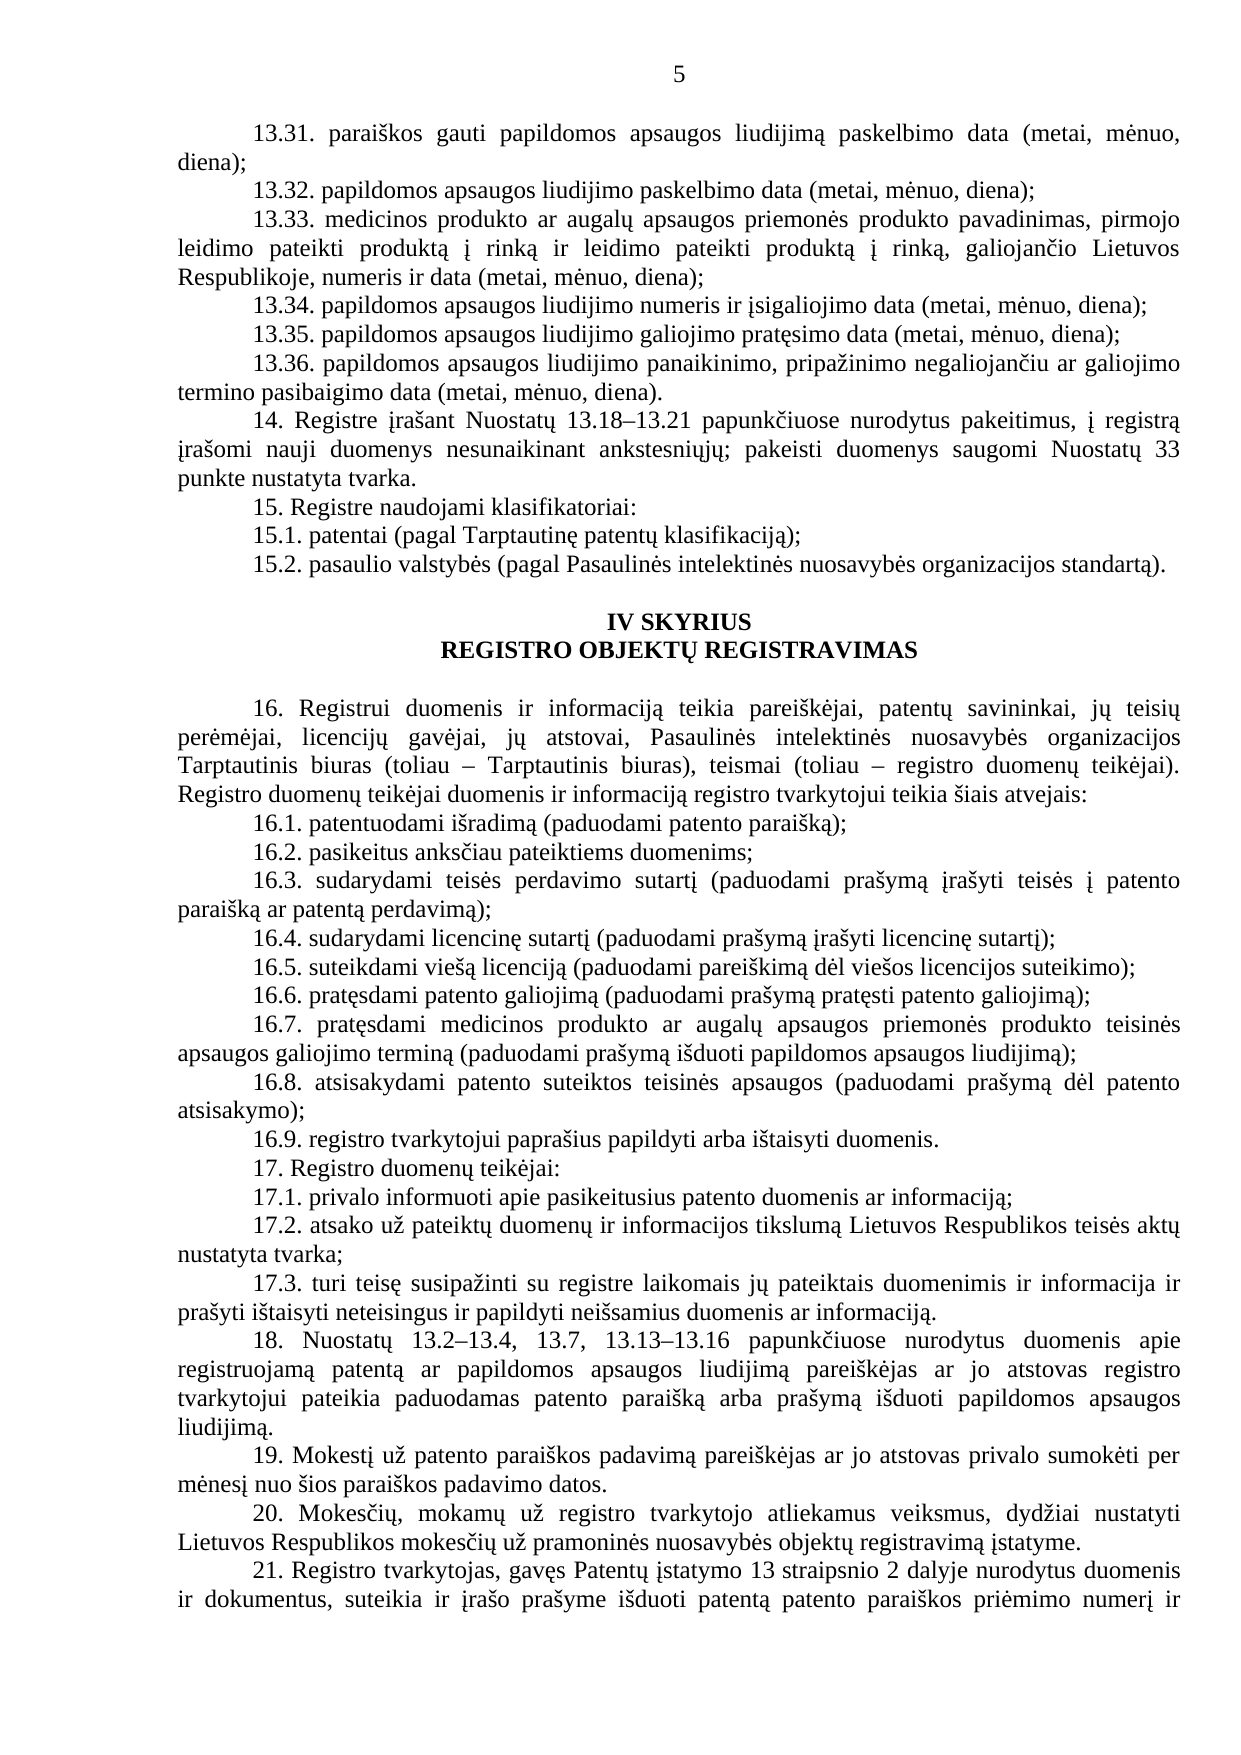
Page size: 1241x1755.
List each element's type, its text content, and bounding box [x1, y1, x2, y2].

text 16.1. patentuodami išradimą (paduodami patento paraišką); [177, 808, 1181, 837]
text 16.8. atsisakydami patento suteiktos teisinės apsaugos (paduodami prašymą dėl patento atsisakymo); [177, 1067, 1181, 1124]
text 13.32. papildomos apsaugos liudijimo paskelbimo data (metai, mėnuo, diena); [177, 176, 1181, 204]
text 15.1. patentai (pagal Tarptautinę patentų klasifikaciją); [177, 521, 1181, 549]
text 13.34. papildomos apsaugos liudijimo numeris ir įsigaliojimo data (metai, mėnuo, diena); [177, 291, 1181, 319]
text 21. Registro tvarkytojas, gavęs Patentų įstatymo 13 straipsnio 2 dalyje nurodytus duomenis ir dokumentus, suteikia ir įrašo prašyme išduoti patentą patento paraiškos priėmimo numerį ir [177, 1556, 1181, 1613]
text 16.5. suteikdami viešą licenciją (paduodami pareiškimą dėl viešos licencijos suteikimo); [177, 952, 1181, 981]
text 13.31. paraiškos gauti papildomos apsaugos liudijimą paskelbimo data (metai, mėnuo, diena); [177, 118, 1181, 176]
text REGISTRO OBJEKTŲ REGISTRAVIMAS [177, 636, 1181, 664]
text IV SKYRIUS [177, 607, 1181, 636]
text 13.36. papildomos apsaugos liudijimo panaikinimo, pripažinimo negaliojančiu ar galiojimo termino pasibaigimo data (metai, mėnuo, diena). [177, 348, 1181, 406]
text 16. Registrui duomenis ir informaciją teikia pareiškėjai, patentų savininkai, jų teisių perėmėjai, licencijų gavėjai, jų atstovai, Pasaulinės intelektinės nuosavybės organizacijos Tarptautinis biuras (toliau – Tarptautinis biuras), teismai (toliau – registro duomenų teikėjai). Registro duomenų teikėjai duomenis ir informaciją registro tvarkytojui teikia šiais atvejais: [177, 693, 1181, 808]
text 16.9. registro tvarkytojui paprašius papildyti arba ištaisyti duomenis. [177, 1124, 1181, 1153]
text 17.3. turi teisę susipažinti su registre laikomais jų pateiktais duomenimis ir informacija ir prašyti ištaisyti neteisingus ir papildyti neišsamius duomenis ar informaciją. [177, 1268, 1181, 1326]
text 15.2. pasaulio valstybės (pagal Pasaulinės intelektinės nuosavybės organizacijos standartą). [177, 549, 1181, 578]
text 15. Registre naudojami klasifikatoriai: [177, 492, 1181, 521]
text 13.35. papildomos apsaugos liudijimo galiojimo pratęsimo data (metai, mėnuo, diena); [177, 319, 1181, 348]
text 18. Nuostatų 13.2–13.4, 13.7, 13.13–13.16 papunkčiuose nurodytus duomenis apie registruojamą patentą ar papildomos apsaugos liudijimą pareiškėjas ar jo atstovas registro tvarkytojui pateikia paduodamas patento paraišką arba prašymą išduoti papildomos apsaugos liudijimą. [177, 1326, 1181, 1441]
text 16.7. pratęsdami medicinos produkto ar augalų apsaugos priemonės produkto teisinės apsaugos galiojimo terminą (paduodami prašymą išduoti papildomos apsaugos liudijimą); [177, 1009, 1181, 1067]
text 17.1. privalo informuoti apie pasikeitusius patento duomenis ar informaciją; [177, 1182, 1181, 1211]
text 14. Registre įrašant Nuostatų 13.18–13.21 papunkčiuose nurodytus pakeitimus, į registrą įrašomi nauji duomenys nesunaikinant ankstesniųjų; pakeisti duomenys saugomi Nuostatų 33 punkte nustatyta tvarka. [177, 406, 1181, 492]
text 20. Mokesčių, mokamų už registro tvarkytojo atliekamus veiksmus, dydžiai nustatyti Lietuvos Respublikos mokesčių už pramoninės nuosavybės objektų registravimą įstatyme. [177, 1498, 1181, 1556]
text 17.2. atsako už pateiktų duomenų ir informacijos tikslumą Lietuvos Respublikos teisės aktų nustatyta tvarka; [177, 1211, 1181, 1268]
text 16.2. pasikeitus anksčiau pateiktiems duomenims; [177, 837, 1181, 866]
text 16.4. sudarydami licencinę sutartį (paduodami prašymą įrašyti licencinę sutartį); [177, 923, 1181, 952]
text 16.6. pratęsdami patento galiojimą (paduodami prašymą pratęsti patento galiojimą); [177, 981, 1181, 1009]
text 17. Registro duomenų teikėjai: [177, 1153, 1181, 1182]
text 19. Mokestį už patento paraiškos padavimą pareiškėjas ar jo atstovas privalo sumokėti per mėnesį nuo šios paraiškos padavimo datos. [177, 1441, 1181, 1498]
text 13.33. medicinos produkto ar augalų apsaugos priemonės produkto pavadinimas, pirmojo leidimo pateikti produktą į rinką ir leidimo pateikti produktą į rinką, galiojančio Lietuvos Respublikoje, numeris ir data (metai, mėnuo, diena); [177, 204, 1181, 291]
text 16.3. sudarydami teisės perdavimo sutartį (paduodami prašymą įrašyti teisės į patento paraišką ar patentą perdavimą); [177, 866, 1181, 923]
